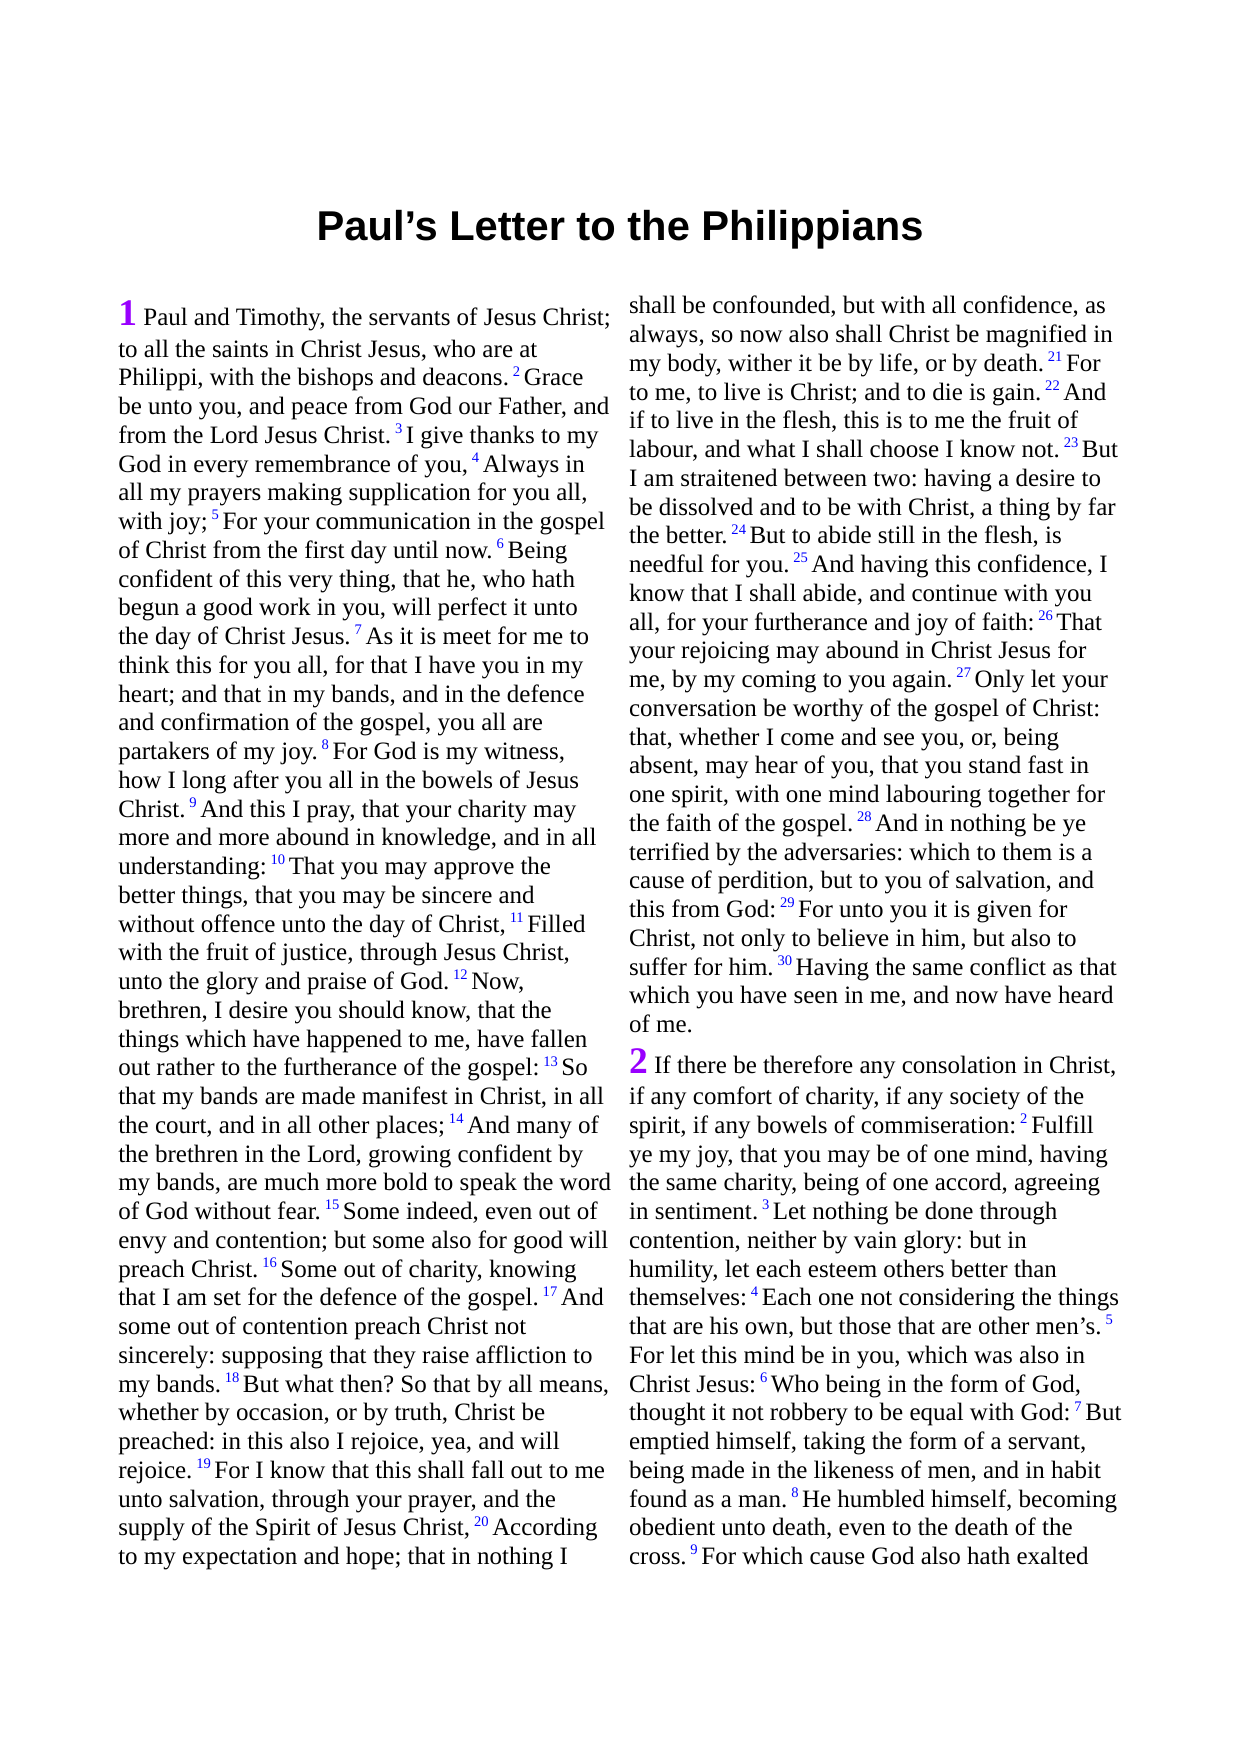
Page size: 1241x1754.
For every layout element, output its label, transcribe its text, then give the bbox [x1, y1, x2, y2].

text 2 If there be therefore any consolation in Christ, if any comfort of charity, if any society of the spirit, if any bowels of commiseration: 2 Fulfill ye my joy, that you may be of one mind, having the same charity, being of one accord, agreeing in sentiment. 3 Let nothing be done through contention, neither by vain glory: but in humility, let each esteem others better than themselves: 4 Each one not considering the things that are his own, but those that are other men’s. 5 For let this mind be in you, which was also in Christ Jesus: 6 Who being in the form of God, thought it not robbery to be equal with God: 7 But emptied himself, taking the form of a servant, being made in the likeness of men, and in habit found as a man. 8 He humbled himself, becoming obedient unto death, even to the death of the cross. 9 For which cause God also hath exalted [629, 1038, 1122, 1570]
text 1 Paul and Timothy, the servants of Jesus Christ; to all the saints in Christ Jesus, who are at Philippi, with the bishops and deacons. 2 Grace be unto you, and peace from God our Father, and from the Lord Jesus Christ. 3 I give thanks to my God in every remembrance of you, 4 Always in all my prayers making supplication for you all, with joy; 5 For your communication in the gospel of Christ from the first day until now. 6 Being confident of this very thing, that he, who hath begun a good work in you, will perfect it unto the day of Christ Jesus. 7 As it is meet for me to think this for you all, for that I have you in my heart; and that in my bands, and in the defence and confirmation of the gospel, you all are partakers of my joy. 8 For God is my witness, how I long after you all in the bowels of Jesus Christ. 9 And this I pray, that your charity may more and more abound in knowledge, and in all understanding: 10 That you may approve the better things, that you may be sincere and without offence unto the day of Christ, 11 Filled with the fruit of justice, through Jesus Christ, unto the glory and praise of God. 12 Now, brethren, I desire you should know, that the things which have happened to me, have fallen out rather to the furtherance of the gospel: 13 So that my bands are made manifest in Christ, in all the court, and in all other places; 14 And many of the brethren in the Lord, growing confident by my bands, are much more bold to speak the word of God without fear. 15 Some indeed, even out of envy and contention; but some also for good will preach Christ. 16 Some out of charity, knowing that I am set for the defence of the gospel. 17 And some out of contention preach Christ not sincerely: supposing that they raise affliction to my bands. 18 But what then? So that by all means, whether by occasion, or by truth, Christ be preached: in this also I rejoice, yea, and will rejoice. 19 For I know that this shall fall out to me unto salvation, through your prayer, and the supply of the Spirit of Jesus Christ, 20 According to my expectation and hope; that in nothing I [118, 291, 611, 1570]
title Paul’s Letter to the Philippians [118, 201, 1122, 249]
text shall be confounded, but with all confidence, as always, so now also shall Christ be magnified in my body, wither it be by life, or by death. 21 For to me, to live is Christ; and to die is gain. 22 And if to live in the flesh, this is to me the fruit of labour, and what I shall choose I know not. 23 But I am straitened between two: having a desire to be dissolved and to be with Christ, a thing by far the better. 24 But to abide still in the flesh, is needful for you. 25 And having this confidence, I know that I shall abide, and continue with you all, for your furtherance and joy of faith: 26 That your rejoicing may abound in Christ Jesus for me, by my coming to you again. 27 Only let your conversation be worthy of the gospel of Christ: that, whether I come and see you, or, being absent, may hear of you, that you stand fast in one spirit, with one mind labouring together for the faith of the gospel. 28 And in nothing be ye terrified by the adversaries: which to them is a cause of perdition, but to you of salvation, and this from God: 29 For unto you it is given for Christ, not only to believe in him, but also to suffer for him. 30 Having the same conflict as that which you have seen in me, and now have heard of me. [629, 291, 1122, 1038]
